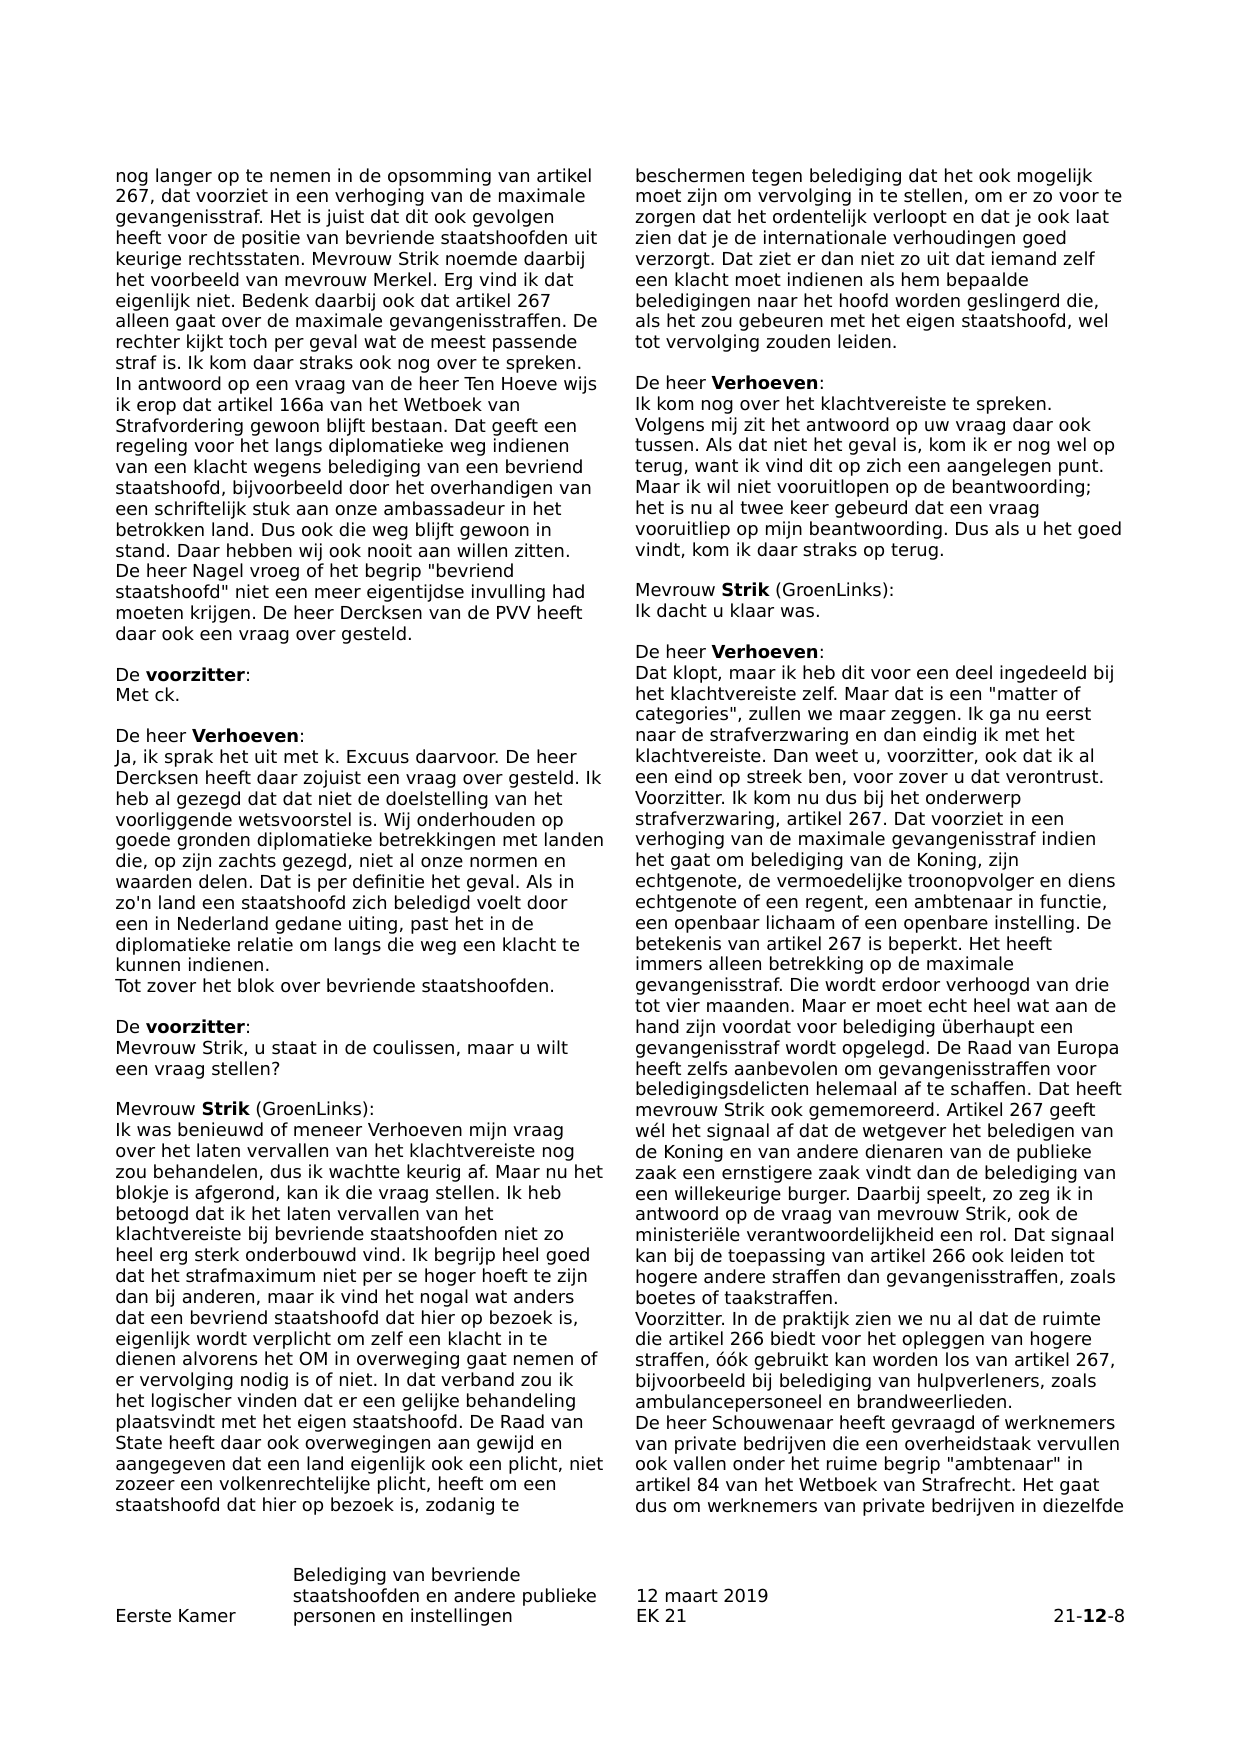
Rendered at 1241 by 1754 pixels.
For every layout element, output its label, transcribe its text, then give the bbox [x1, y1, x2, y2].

text beschermen tegen belediging dat het ook mogelijk moet zijn om vervolging in te stellen, om er zo voor te zorgen dat het ordentelijk verloopt en dat je ook laat zien dat je de internationale verhoudingen goed verzorgt. Dat ziet er dan niet zo uit dat iemand zelf een klacht moet indienen als hem bepaalde beledigingen naar het hoofd worden geslingerd die, als het zou gebeuren met het eigen staatshoofd, wel tot vervolging zouden leiden. [635, 165, 1125, 353]
text De voorzitter: [115, 664, 605, 685]
text Voorzitter. In de praktijk zien we nu al dat de ruimte die artikel 266 biedt voor het opleggen van hogere straffen, óók gebruikt kan worden los van artikel 267, bijvoorbeeld bij belediging van hulpverleners, zoals ambulancepersoneel en brandweerlieden. [635, 1308, 1125, 1412]
text In antwoord op een vraag van de heer Ten Hoeve wijs ik erop dat artikel 166a van het Wetboek van Strafvordering gewoon blijft bestaan. Dat geeft een regeling voor het langs diplomatieke weg indienen van een klacht wegens belediging van een bevriend staatshoofd, bijvoorbeeld door het overhandigen van een schriftelijk stuk aan onze ambassadeur in het betrokken land. Dus ook die weg blijft gewoon in stand. Daar hebben wij ook nooit aan willen zitten. [115, 374, 605, 561]
text De heer Verhoeven: [635, 373, 1125, 393]
text Ja, ik sprak het uit met k. Excuus daarvoor. De heer Dercksen heeft daar zojuist een vraag over gesteld. Ik heb al gezegd dat dat niet de doelstelling van het voorliggende wetsvoorstel is. Wij onderhouden op goede gronden diplomatieke betrekkingen met landen die, op zijn zachts gezegd, niet al onze normen en waarden delen. Dat is per definitie het geval. Als in zo'n land een staatshoofd zich beledigd voelt door een in Nederland gedane uiting, past het in de diplomatieke relatie om langs die weg een klacht te kunnen indienen. [115, 747, 605, 976]
text Ik was benieuwd of meneer Verhoeven mijn vraag over het laten vervallen van het klachtvereiste nog zou behandelen, dus ik wachtte keurig af. Maar nu het blokje is afgerond, kan ik die vraag stellen. Ik heb betoogd dat ik het laten vervallen van het klachtvereiste bij bevriende staatshoofden niet zo heel erg sterk onderbouwd vind. Ik begrijp heel goed dat het strafmaximum niet per se hoger hoeft te zijn dan bij anderen, maar ik vind het nogal wat anders dat een bevriend staatshoofd dat hier op bezoek is, eigenlijk wordt verplicht om zelf een klacht in te dienen alvorens het OM in overweging gaat nemen of er vervolging nodig is of niet. In dat verband zou ik het logischer vinden dat er een gelijke behandeling plaatsvindt met het eigen staatshoofd. De Raad van State heeft daar ook overwegingen aan gewijd en aangegeven dat een land eigenlijk ook een plicht, niet zozeer een volkenrechtelijke plicht, heeft om een staatshoofd dat hier op bezoek is, zodanig te [115, 1120, 605, 1516]
text Mevrouw Strik (GroenLinks): [635, 580, 1125, 601]
text Ik dacht u klaar was. [635, 601, 1125, 622]
text Met ck. [115, 685, 605, 706]
text De heer Nagel vroeg of het begrip "bevriend staatshoofd" niet een meer eigentijdse invulling had moeten krijgen. De heer Dercksen van de PVV heeft daar ook een vraag over gesteld. [115, 561, 605, 644]
text De heer Verhoeven: [635, 642, 1125, 662]
text Tot zover het blok over bevriende staatshoofden. [115, 976, 605, 997]
text Dat klopt, maar ik heb dit voor een deel ingedeeld bij het klachtvereiste zelf. Maar dat is een "matter of categories", zullen we maar zeggen. Ik ga nu eerst naar de strafverzwaring en dan eindig ik met het klachtvereiste. Dan weet u, voorzitter, ook dat ik al een eind op streek ben, voor zover u dat verontrust. [635, 662, 1125, 787]
text De voorzitter: [115, 1017, 605, 1037]
text Voorzitter. Ik kom nu dus bij het onderwerp strafverzwaring, artikel 267. Dat voorziet in een verhoging van de maximale gevangenisstraf indien het gaat om belediging van de Koning, zijn echtgenote, de vermoedelijke troonopvolger en diens echtgenote of een regent, een ambtenaar in functie, een openbaar lichaam of een openbare instelling. De betekenis van artikel 267 is beperkt. Het heeft immers alleen betrekking op de maximale gevangenisstraf. Die wordt erdoor verhoogd van drie tot vier maanden. Maar er moet echt heel wat aan de hand zijn voordat voor belediging überhaupt een gevangenisstraf wordt opgelegd. De Raad van Europa heeft zelfs aanbevolen om gevangenisstraffen voor beledigingsdelicten helemaal af te schaffen. Dat heeft mevrouw Strik ook gememoreerd. Artikel 267 geeft wél het signaal af dat de wetgever het beledigen van de Koning en van andere dienaren van de publieke zaak een ernstigere zaak vindt dan de belediging van een willekeurige burger. Daarbij speelt, zo zeg ik in antwoord op de vraag van mevrouw Strik, ook de ministeriële verantwoordelijkheid een rol. Dat signaal kan bij de toepassing van artikel 266 ook leiden tot hogere andere straffen dan gevangenisstraffen, zoals boetes of taakstraffen. [635, 787, 1125, 1308]
text nog langer op te nemen in de opsomming van artikel 267, dat voorziet in een verhoging van de maximale gevangenisstraf. Het is juist dat dit ook gevolgen heeft voor de positie van bevriende staatshoofden uit keurige rechtsstaten. Mevrouw Strik noemde daarbij het voorbeeld van mevrouw Merkel. Erg vind ik dat eigenlijk niet. Bedenk daarbij ook dat artikel 267 alleen gaat over de maximale gevangenisstraffen. De rechter kijkt toch per geval wat de meest passende straf is. Ik kom daar straks ook nog over te spreken. [115, 165, 605, 374]
text Mevrouw Strik (GroenLinks): [115, 1099, 605, 1120]
text De heer Schouwenaar heeft gevraagd of werknemers van private bedrijven die een overheidstaak vervullen ook vallen onder het ruime begrip "ambtenaar" in artikel 84 van het Wetboek van Strafrecht. Het gaat dus om werknemers van private bedrijven in diezelfde [635, 1412, 1125, 1517]
text De heer Verhoeven: [115, 726, 605, 747]
text Mevrouw Strik, u staat in de coulissen, maar u wilt een vraag stellen? [115, 1037, 605, 1079]
text Ik kom nog over het klachtvereiste te spreken. Volgens mij zit het antwoord op uw vraag daar ook tussen. Als dat niet het geval is, kom ik er nog wel op terug, want ik vind dit op zich een aangelegen punt. Maar ik wil niet vooruitlopen op de beantwoording; het is nu al twee keer gebeurd dat een vraag vooruitliep op mijn beantwoording. Dus als u het goed vindt, kom ik daar straks op terug. [635, 393, 1125, 560]
